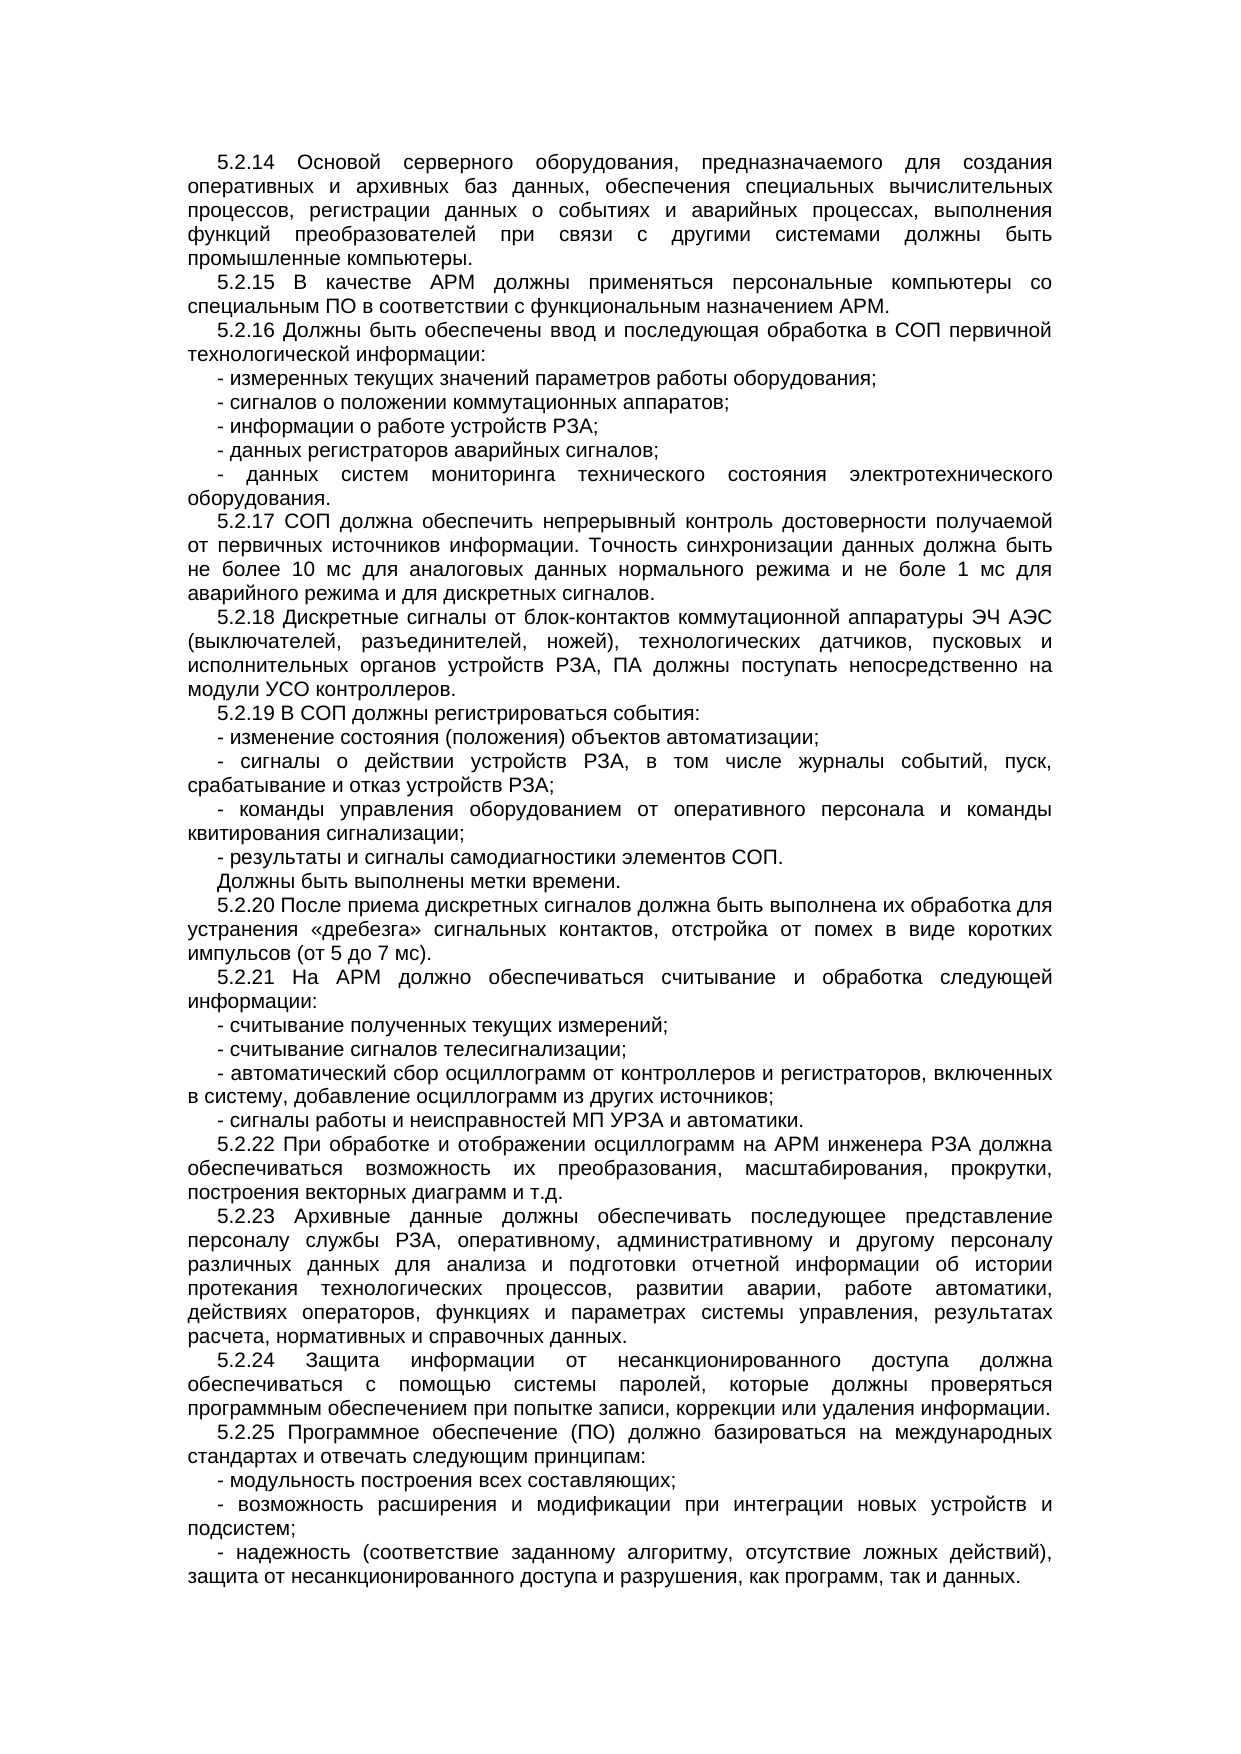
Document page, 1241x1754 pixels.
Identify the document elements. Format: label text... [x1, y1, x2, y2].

text - считывание сигналов телесигнализации; [187, 1036, 1053, 1060]
text 5.2.18 Дискретные сигналы от блок-контактов коммутационной аппаратуры ЭЧ АЭС (выключателей, разъединителей, ножей), технологических датчиков, пусковых и исполнительных органов устройств РЗА, ПА должны поступать непосредственно на модули УСО контроллеров. [187, 605, 1053, 701]
text 5.2.21 На АРМ должно обеспечиваться считывание и обработка следующей информации: [187, 964, 1053, 1012]
text - команды управления оборудованием от оперативного персонала и команды квитирования сигнализации; [187, 797, 1053, 845]
text Должны быть выполнены метки времени. [187, 869, 1053, 893]
text - сигналы о действии устройств РЗА, в том числе журналы событий, пуск, срабатывание и отказ устройств РЗА; [187, 749, 1053, 797]
text - считывание полученных текущих измерений; [187, 1012, 1053, 1036]
text - изменение состояния (положения) объектов автоматизации; [187, 725, 1053, 749]
text - сигналы работы и неисправностей МП УРЗА и автоматики. [187, 1108, 1053, 1132]
text - надежность (соответствие заданному алгоритму, отсутствие ложных действий), защита от несанкционированного доступа и разрушения, как программ, так и данных. [187, 1539, 1053, 1587]
text - возможность расширения и модификации при интеграции новых устройств и подсистем; [187, 1492, 1053, 1539]
text - данных регистраторов аварийных сигналов; [187, 437, 1053, 461]
text - информации о работе устройств РЗА; [187, 413, 1053, 437]
text 5.2.15 В качестве АРМ должны применяться персональные компьютеры со специальным ПО в соответствии с функциональным назначением АРМ. [187, 270, 1053, 318]
text - результаты и сигналы самодиагностики элементов СОП. [187, 845, 1053, 869]
text - модульность построения всех составляющих; [187, 1468, 1053, 1492]
text 5.2.14 Основой серверного оборудования, предназначаемого для создания оперативных и архивных баз данных, обеспечения специальных вычислительных процессов, регистрации данных о событиях и аварийных процессах, выполнения функций преобразователей при связи с другими системами должны быть промышленные компьютеры. [187, 150, 1053, 270]
text 5.2.23 Архивные данные должны обеспечивать последующее представление персоналу службы РЗА, оперативному, административному и другому персоналу различных данных для анализа и подготовки отчетной информации об истории протекания технологических процессов, развитии аварии, работе автоматики, действиях операторов, функциях и параметрах системы управления, результатах расчета, нормативных и справочных данных. [187, 1204, 1053, 1348]
text - измеренных текущих значений параметров работы оборудования; [187, 366, 1053, 389]
text 5.2.20 После приема дискретных сигналов должна быть выполнена их обработка для устранения «дребезга» сигнальных контактов, отстройка от помех в виде коротких импульсов (от 5 до 7 мс). [187, 893, 1053, 964]
text 5.2.24 Защита информации от несанкционированного доступа должна обеспечиваться с помощью системы паролей, которые должны проверяться программным обеспечением при попытке записи, коррекции или удаления информации. [187, 1348, 1053, 1420]
text - данных систем мониторинга технического состояния электротехнического оборудования. [187, 461, 1053, 509]
text 5.2.22 При обработке и отображении осциллограмм на АРМ инженера РЗА должна обеспечиваться возможность их преобразования, масштабирования, прокрутки, построения векторных диаграмм и т.д. [187, 1132, 1053, 1204]
text 5.2.16 Должны быть обеспечены ввод и последующая обработка в СОП первичной технологической информации: [187, 318, 1053, 366]
text 5.2.19 В СОП должны регистрироваться события: [187, 701, 1053, 725]
text 5.2.17 СОП должна обеспечить непрерывный контроль достоверности получаемой от первичных источников информации. Точность синхронизации данных должна быть не более 10 мс для аналоговых данных нормального режима и не боле 1 мс для аварийного режима и для дискретных сигналов. [187, 509, 1053, 605]
text 5.2.25 Программное обеспечение (ПО) должно базироваться на международных стандартах и отвечать следующим принципам: [187, 1420, 1053, 1468]
text - автоматический сбор осциллограмм от контроллеров и регистраторов, включенных в систему, добавление осциллограмм из других источников; [187, 1060, 1053, 1108]
text - сигналов о положении коммутационных аппаратов; [187, 389, 1053, 413]
